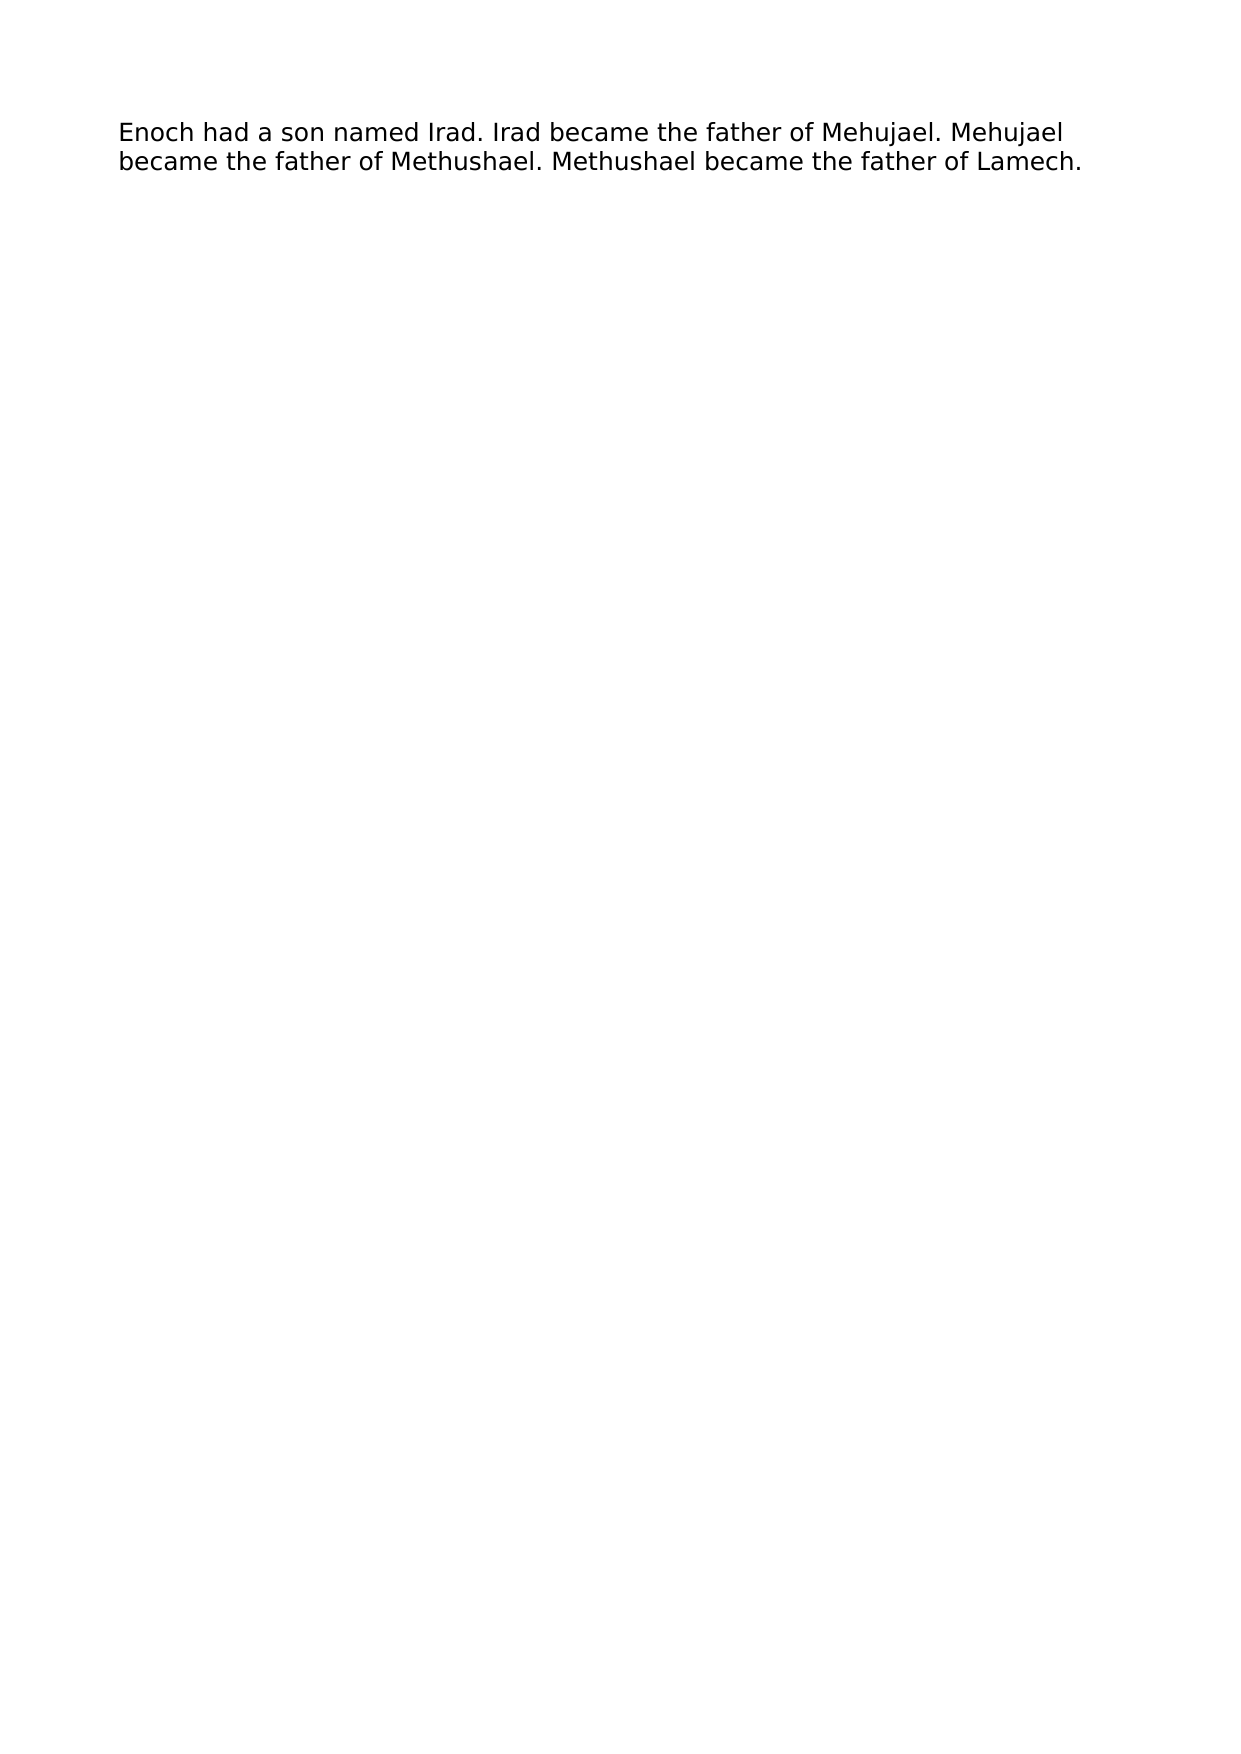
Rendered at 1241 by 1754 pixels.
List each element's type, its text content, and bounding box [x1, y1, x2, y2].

text Enoch had a son named Irad. Irad became the father of Mehujael. Mehujael became the father of Methushael. Methushael became the father of Lamech. [118, 118, 1122, 176]
